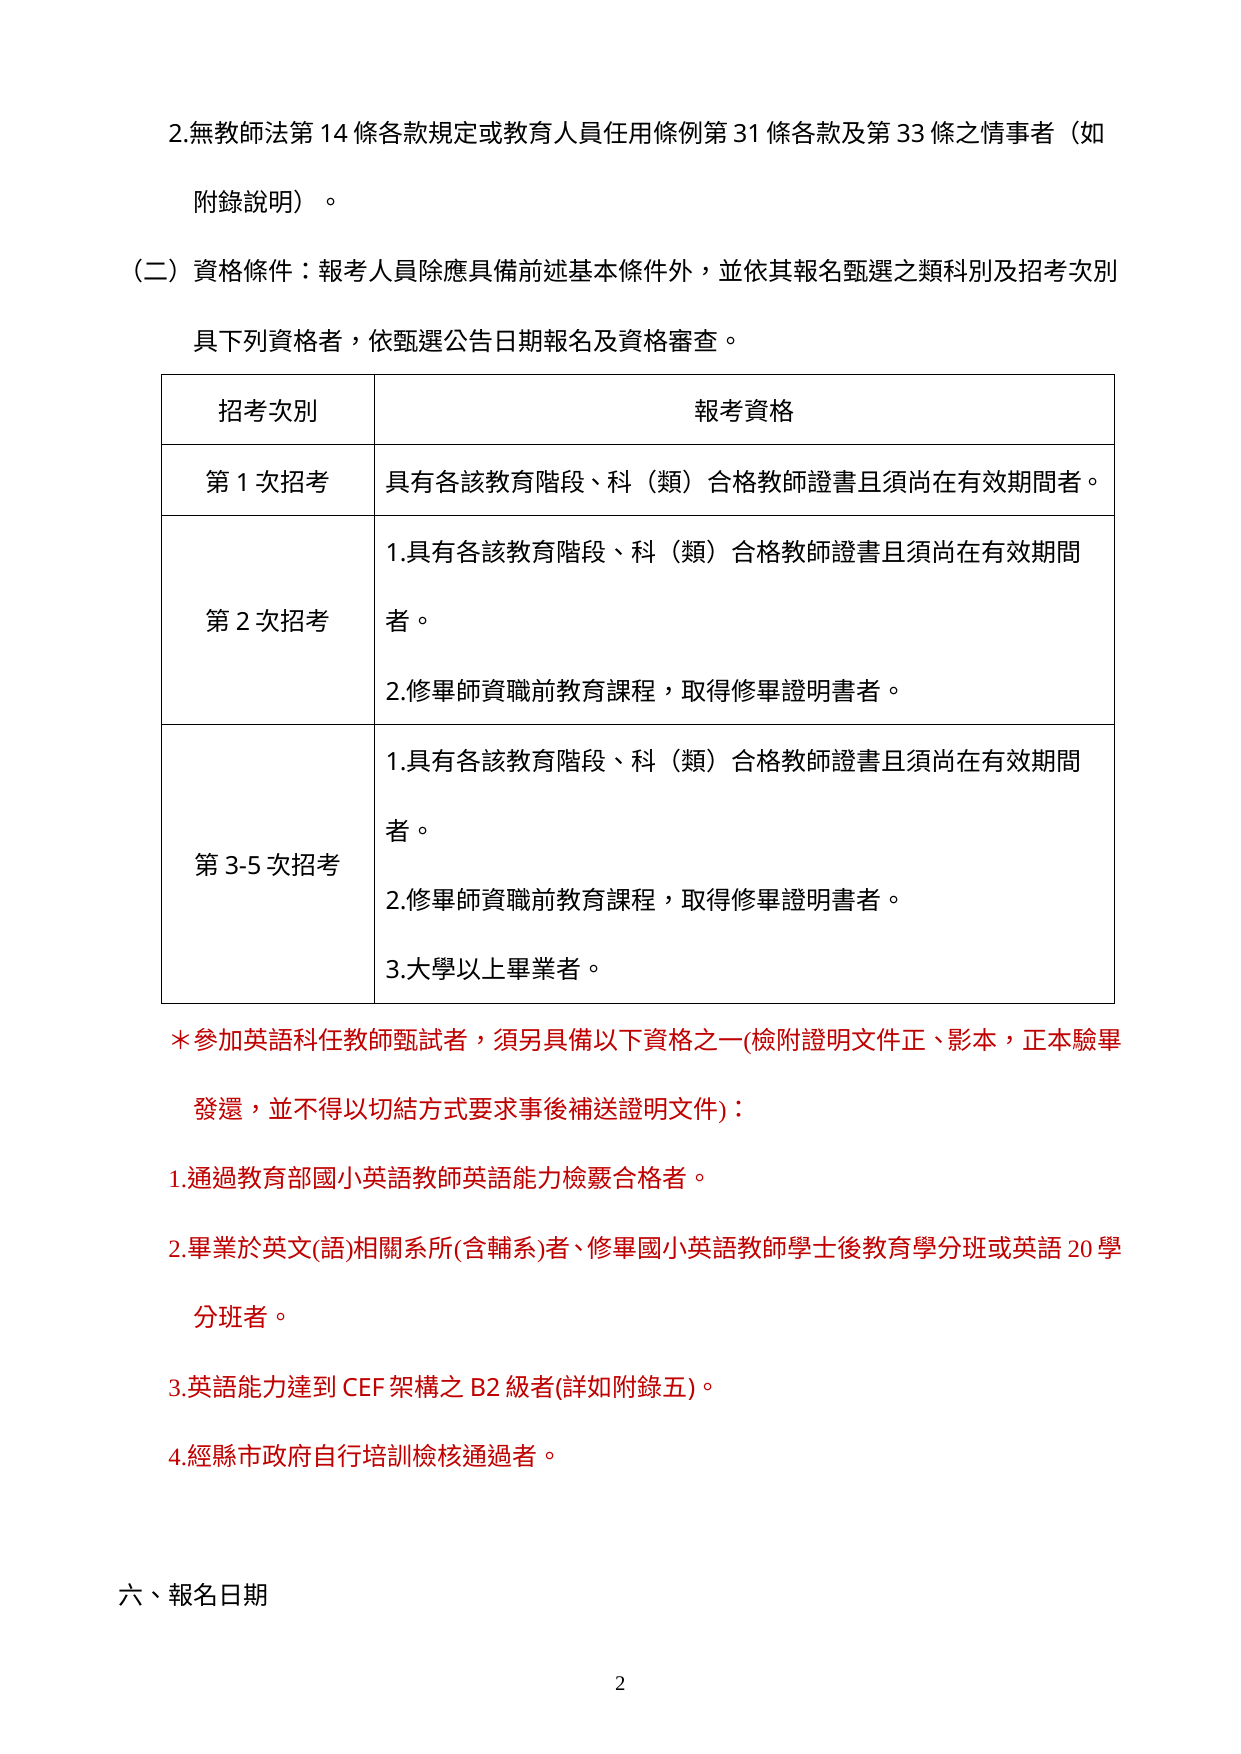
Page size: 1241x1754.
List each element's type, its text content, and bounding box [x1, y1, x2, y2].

text 3.英語能力達到CEF架構之B2級者(詳如附錄五)。 [168, 1350, 1122, 1420]
text ＊參加英語科任教師甄試者，須另具備以下資格之一(檢附證明文件正、影本，正本驗畢發還，並不得以切結方式要求事後補送證明文件)： [168, 1003, 1122, 1142]
table_cell 第1次招考 [162, 445, 374, 515]
text 4.經縣市政府自行培訓檢核通過者。 [118, 1420, 1122, 1524]
table_header 報考資格 [375, 375, 1114, 444]
table_cell 第3-5次招考 [162, 725, 374, 1002]
table_header 招考次別 [162, 375, 374, 444]
text （二）資格條件：報考人員除應具備前述基本條件外，並依其報名甄選之類科別及招考次別具下列資格者，依甄選公告日期報名及資格審查。 [118, 235, 1122, 374]
table_cell 具有各該教育階段、科（類）合格教師證書且須尚在有效期間者。 [375, 445, 1114, 515]
text 2.無教師法第14條各款規定或教育人員任用條例第31條各款及第33條之情事者（如附錄說明）。 [168, 96, 1122, 235]
table_cell 第2次招考 [162, 516, 374, 724]
table_cell 1.具有各該教育階段、科（類）合格教師證書且須尚在有效期間者。 2.修畢師資職前教育課程，取得修畢證明書者。 3.大學以上畢業者。 [375, 725, 1114, 1002]
table_cell 1.具有各該教育階段、科（類）合格教師證書且須尚在有效期間者。 2.修畢師資職前教育課程，取得修畢證明書者。 [375, 516, 1114, 724]
text 1.通過教育部國小英語教師英語能力檢覈合格者。 [168, 1142, 1122, 1212]
text 六、報名日期 [118, 1558, 1122, 1628]
text 2.畢業於英文(語)相關系所(含輔系)者、修畢國小英語教師學士後教育學分班或英語20學分班者。 [168, 1212, 1122, 1350]
